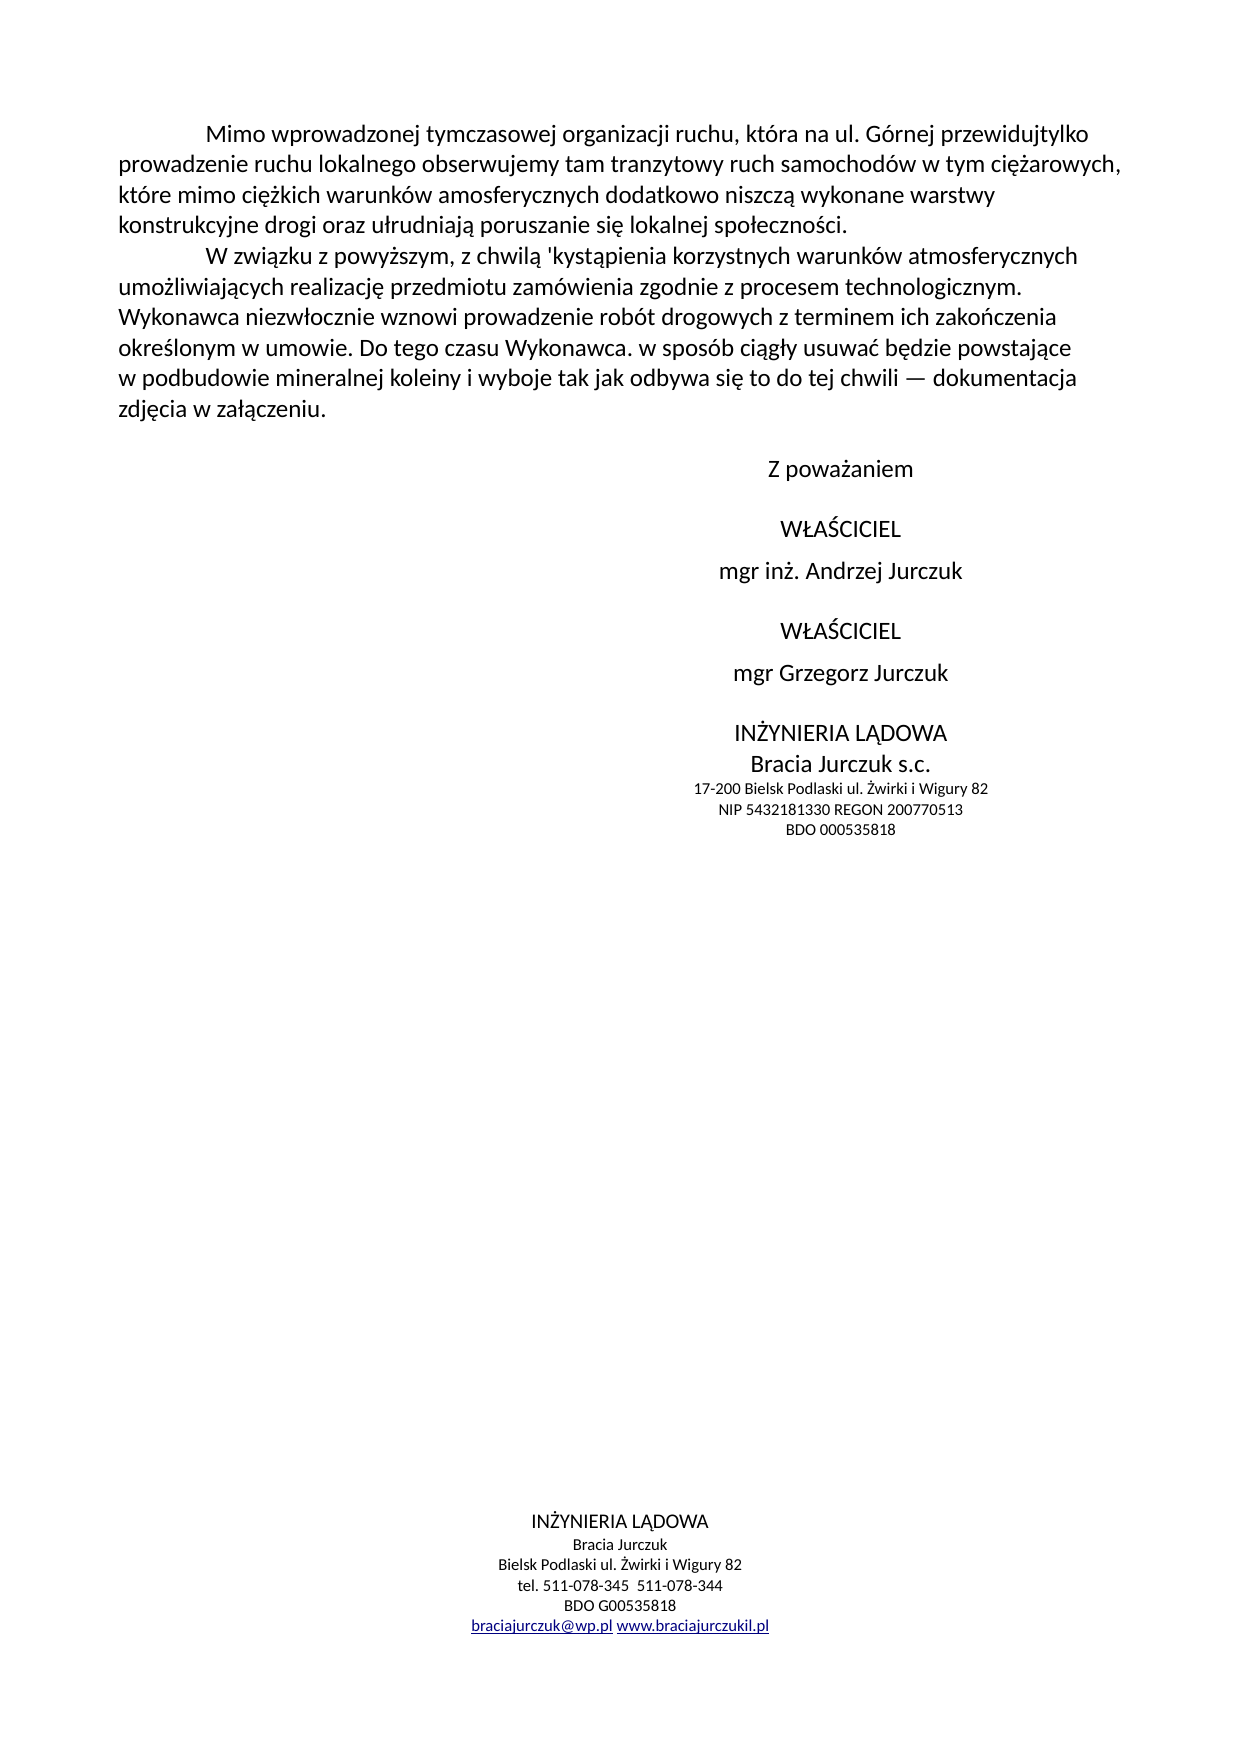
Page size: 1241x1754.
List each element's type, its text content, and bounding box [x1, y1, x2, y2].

text Z poważaniem [559, 453, 1122, 483]
text Bracia Jurczuk s.c. [559, 748, 1122, 778]
text mgr Grzegorz Jurczuk [559, 657, 1122, 688]
text mgr inż. Andrzej Jurczuk [559, 555, 1122, 586]
text INŻYNIERIA LĄDOWA [559, 717, 1122, 748]
text BDO 000535818 [559, 819, 1122, 839]
text WŁAŚCICIEL [559, 615, 1122, 646]
text WŁAŚCICIEL [559, 513, 1122, 543]
text Mimo wprowadzonej tymczasowej organizacji ruchu, która na ul. Górnej przewidujtylko prowadzenie ruchu lokalnego obserwujemy tam tranzytowy ruch samochodów w tym ciężarowych, które mimo ciężkich warunków amosferycznych dodatkowo niszczą wykonane warstwy konstrukcyjne drogi oraz ułrudniają poruszanie się lokalnej społeczności. [118, 118, 1122, 240]
text NIP 5432181330 REGON 200770513 [559, 799, 1122, 819]
text 17-200 Bielsk Podlaski ul. Żwirki i Wigury 82 [559, 778, 1122, 799]
text W związku z powyższym, z chwilą 'kystąpienia korzystnych warunków atmosferycznych umożliwiających realizację przedmiotu zamówienia zgodnie z procesem technologicznym. Wykonawca niezwłocznie wznowi prowadzenie robót drogowych z terminem ich zakończenia określonym w umowie. Do tego czasu Wykonawca. w sposób ciągły usuwać będzie powstające w podbudowie mineralnej koleiny i wyboje tak jak odbywa się to do tej chwili — dokumentacja zdjęcia w załączeniu. [118, 240, 1122, 423]
